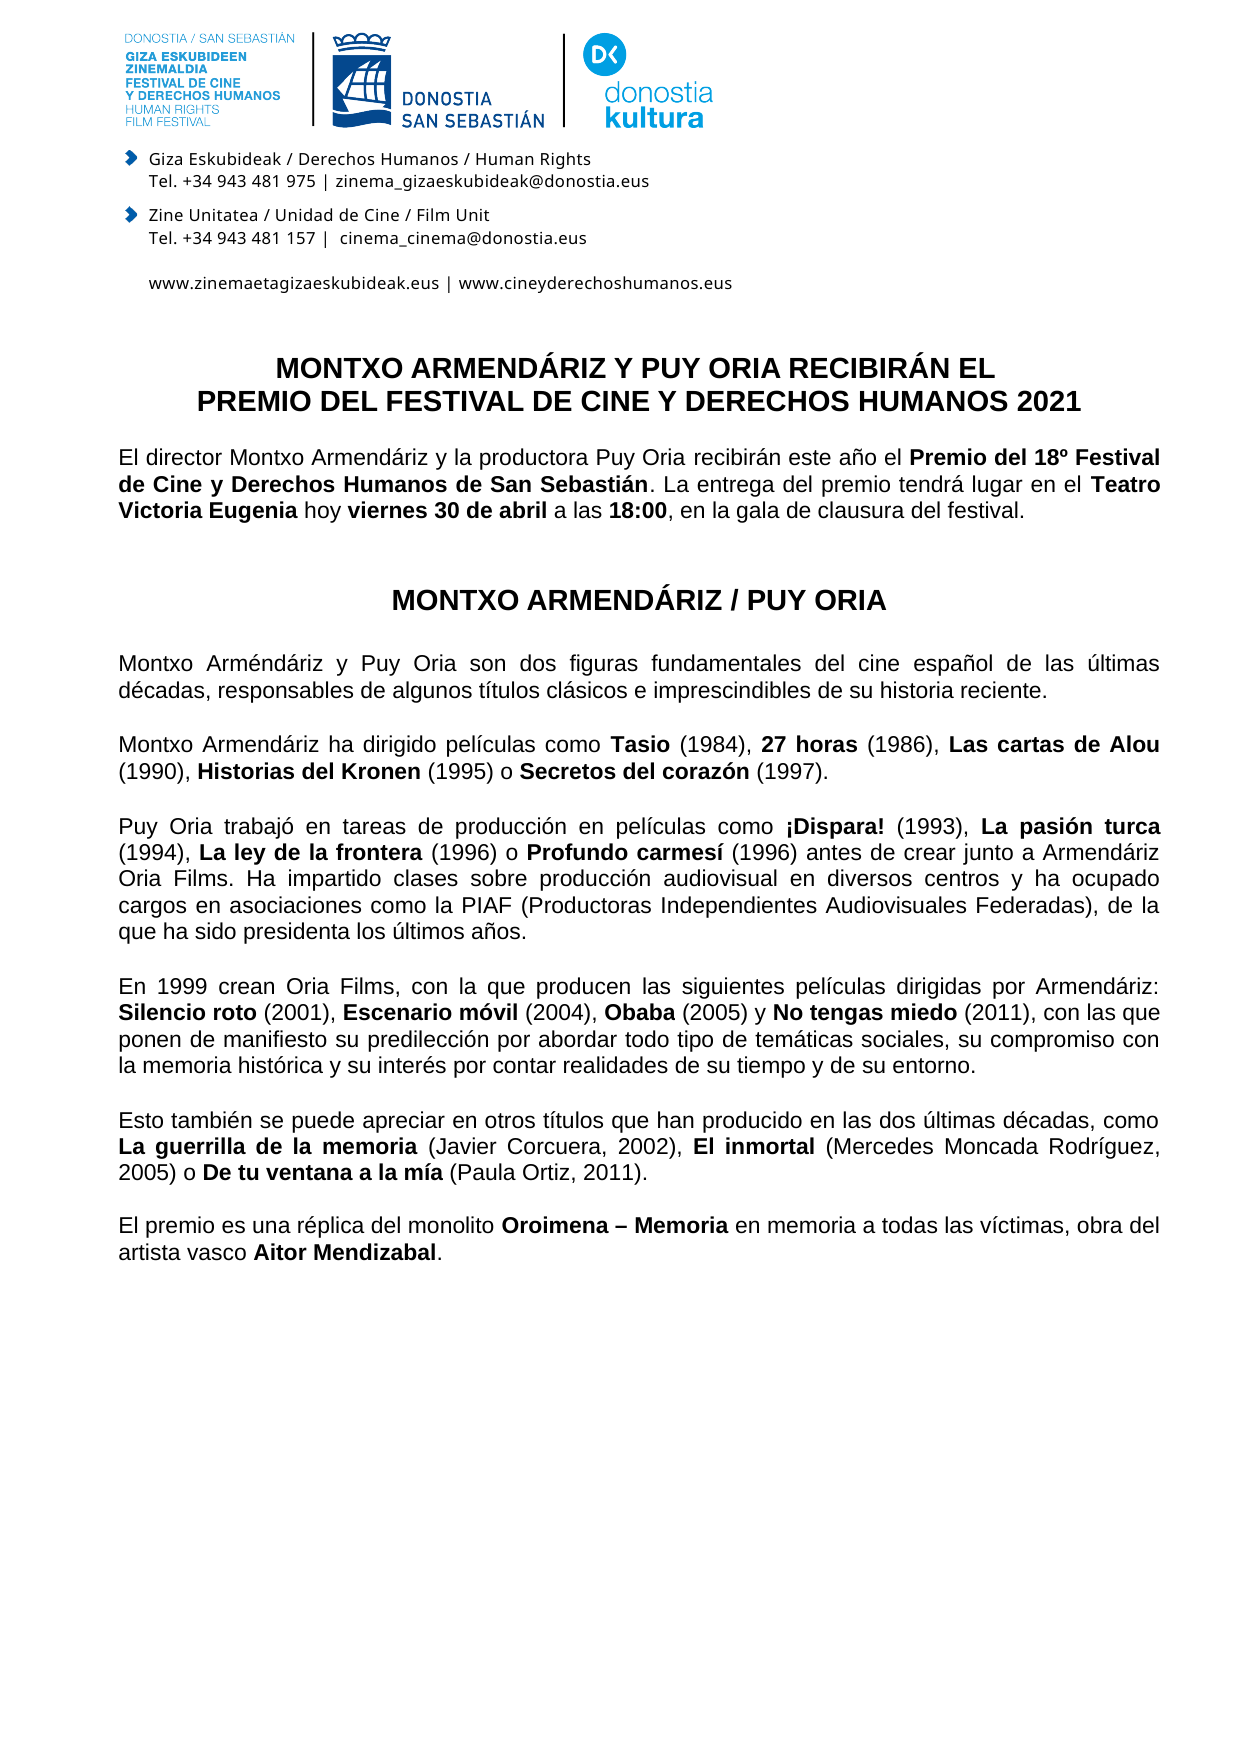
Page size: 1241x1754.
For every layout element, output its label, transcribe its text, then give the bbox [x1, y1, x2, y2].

text Esto también se puede apreciar en otros títulos que han producido en las dos últimas décadas, como La guerrilla de la memoria (Javier Corcuera, 2002), El inmortal (Mercedes Moncada Rodríguez, 2005) o De tu ventana a la mía (Paula Ortiz, 2011). [118, 1107, 1161, 1186]
text Montxo Arméndáriz y Puy Oria son dos figuras fundamentales del cine español de las últimas décadas, responsables de algunos títulos clásicos e imprescindibles de su historia reciente. [118, 650, 1161, 703]
text Puy Oria trabajó en tareas de producción en películas como ¡Dispara! (1993), La pasión turca (1994), La ley de la frontera (1996) o Profundo carmesí (1996) antes de crear junto a Armendáriz Oria Films. Ha impartido clases sobre producción audiovisual en diversos centros y ha ocupado cargos en asociaciones como la PIAF (Productoras Independientes Audiovisuales Federadas), de la que ha sido presidenta los últimos años. [118, 813, 1161, 944]
text En 1999 crean Oria Films, con la que producen las siguientes películas dirigidas por Armendáriz: Silencio roto (2001), Escenario móvil (2004), Obaba (2005) y No tengas miedo (2011), con las que ponen de manifiesto su predilección por abordar todo tipo de temáticas sociales, su compromiso con la memoria histórica y su interés por contar realidades de su tiempo y de su entorno. [118, 973, 1161, 1078]
text MONTXO ARMENDÁRIZ / PUY ORIA [118, 583, 1161, 617]
picture [125, 150, 138, 166]
text El director Montxo Armendáriz y la productora Puy Oria recibirán este año el Premio del 18º Festival de Cine y Derechos Humanos de San Sebastián. La entrega del premio tendrá lugar en el Teatro Victoria Eugenia hoy viernes 30 de abril a las 18:00, en la gala de clausura del festival. [118, 444, 1161, 523]
text Montxo Armendáriz ha dirigido películas como Tasio (1984), 27 horas (1986), Las cartas de Alou (1990), Historias del Kronen (1995) o Secretos del corazón (1997). [118, 731, 1161, 784]
text MONTXO ARMENDÁRIZ Y PUY ORIA RECIBIRÁN EL [118, 351, 1161, 384]
picture [609, 46, 616, 63]
text El premio es una réplica del monolito Oroimena – Memoria en memoria a todas las víctimas, obra del artista vasco Aitor Mendizabal. [118, 1212, 1161, 1265]
text PREMIO DEL FESTIVAL DE CINE Y DERECHOS HUMANOS 2021 [118, 384, 1161, 418]
picture [593, 46, 606, 63]
picture [124, 32, 713, 129]
picture [125, 206, 138, 223]
